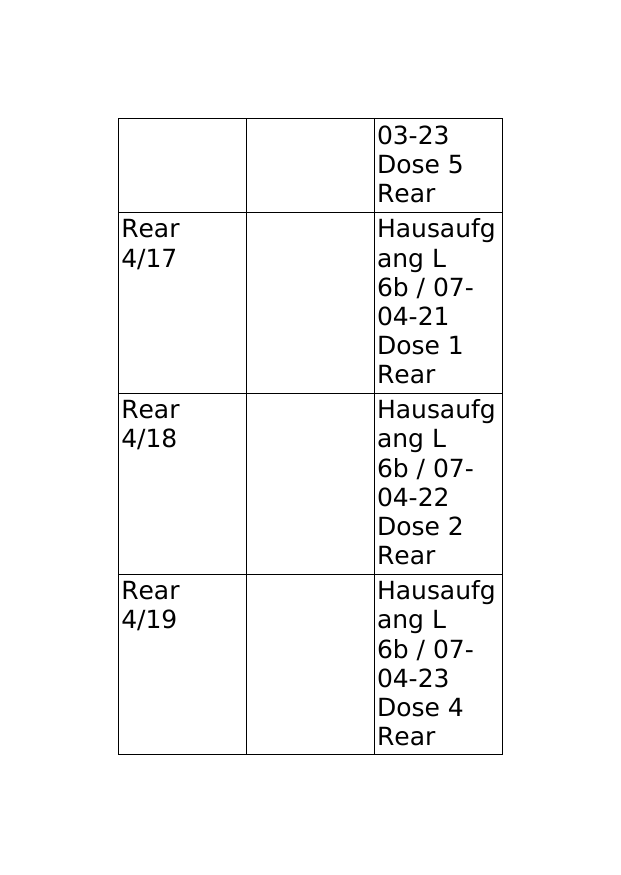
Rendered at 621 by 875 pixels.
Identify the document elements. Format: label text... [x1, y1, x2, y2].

table_cell Hausaufgang L 6b / 07-04-22 Dose 2 Rear [375, 394, 502, 573]
table_cell 03-23 Dose 5 Rear [375, 119, 502, 212]
table_cell [247, 213, 374, 392]
table_cell [247, 119, 374, 212]
table_cell Hausaufgang L 6b / 07-04-23 Dose 4 Rear [375, 575, 502, 754]
table_cell [119, 119, 246, 212]
table_cell Hausaufgang L 6b / 07-04-21 Dose 1 Rear [375, 213, 502, 392]
table_cell Rear 4/19 [119, 575, 246, 754]
table_cell [247, 575, 374, 754]
table_cell Rear 4/17 [119, 213, 246, 392]
table_cell Rear 4/18 [119, 394, 246, 573]
table_cell [247, 394, 374, 573]
